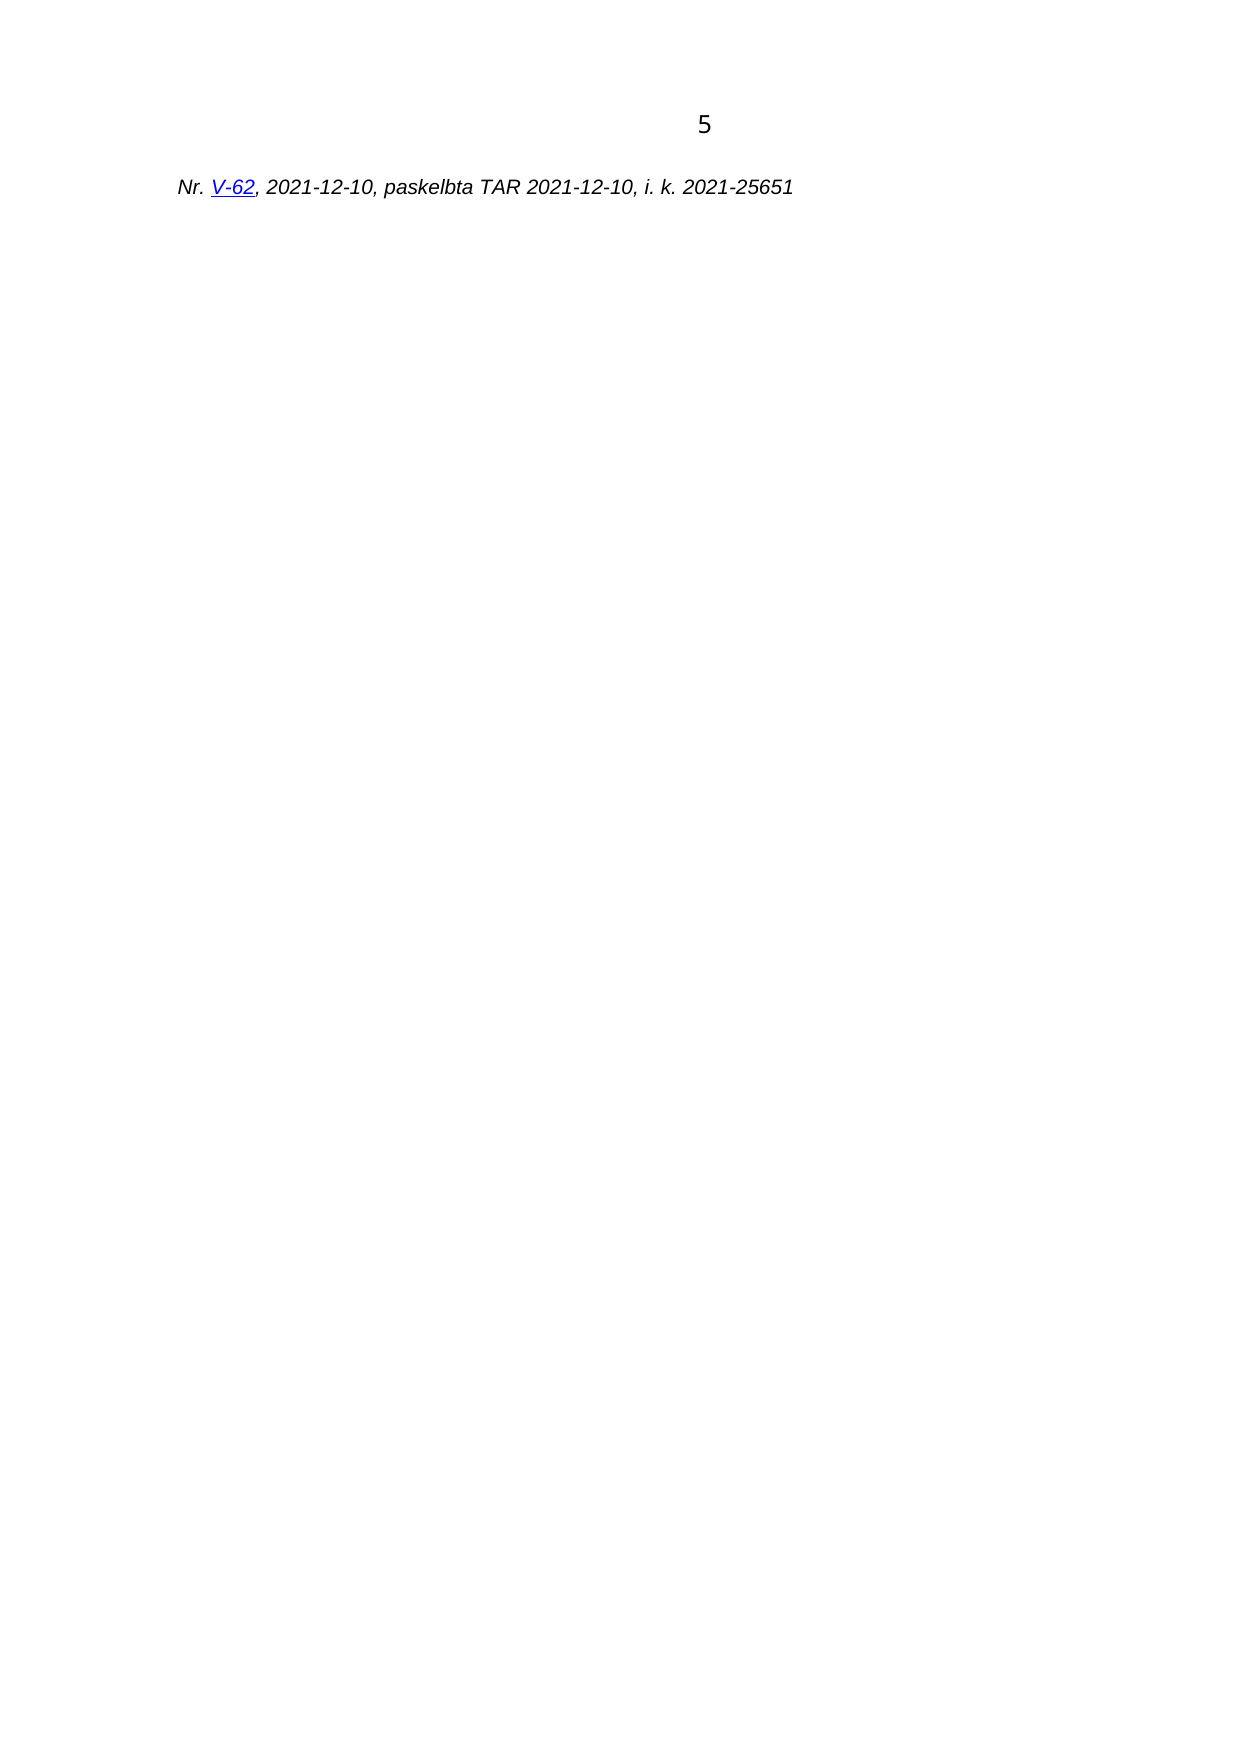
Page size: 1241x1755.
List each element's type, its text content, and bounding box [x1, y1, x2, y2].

text Nr. V-62, 2021-12-10, paskelbta TAR 2021-12-10, i. k. 2021-25651 [177, 174, 1181, 198]
